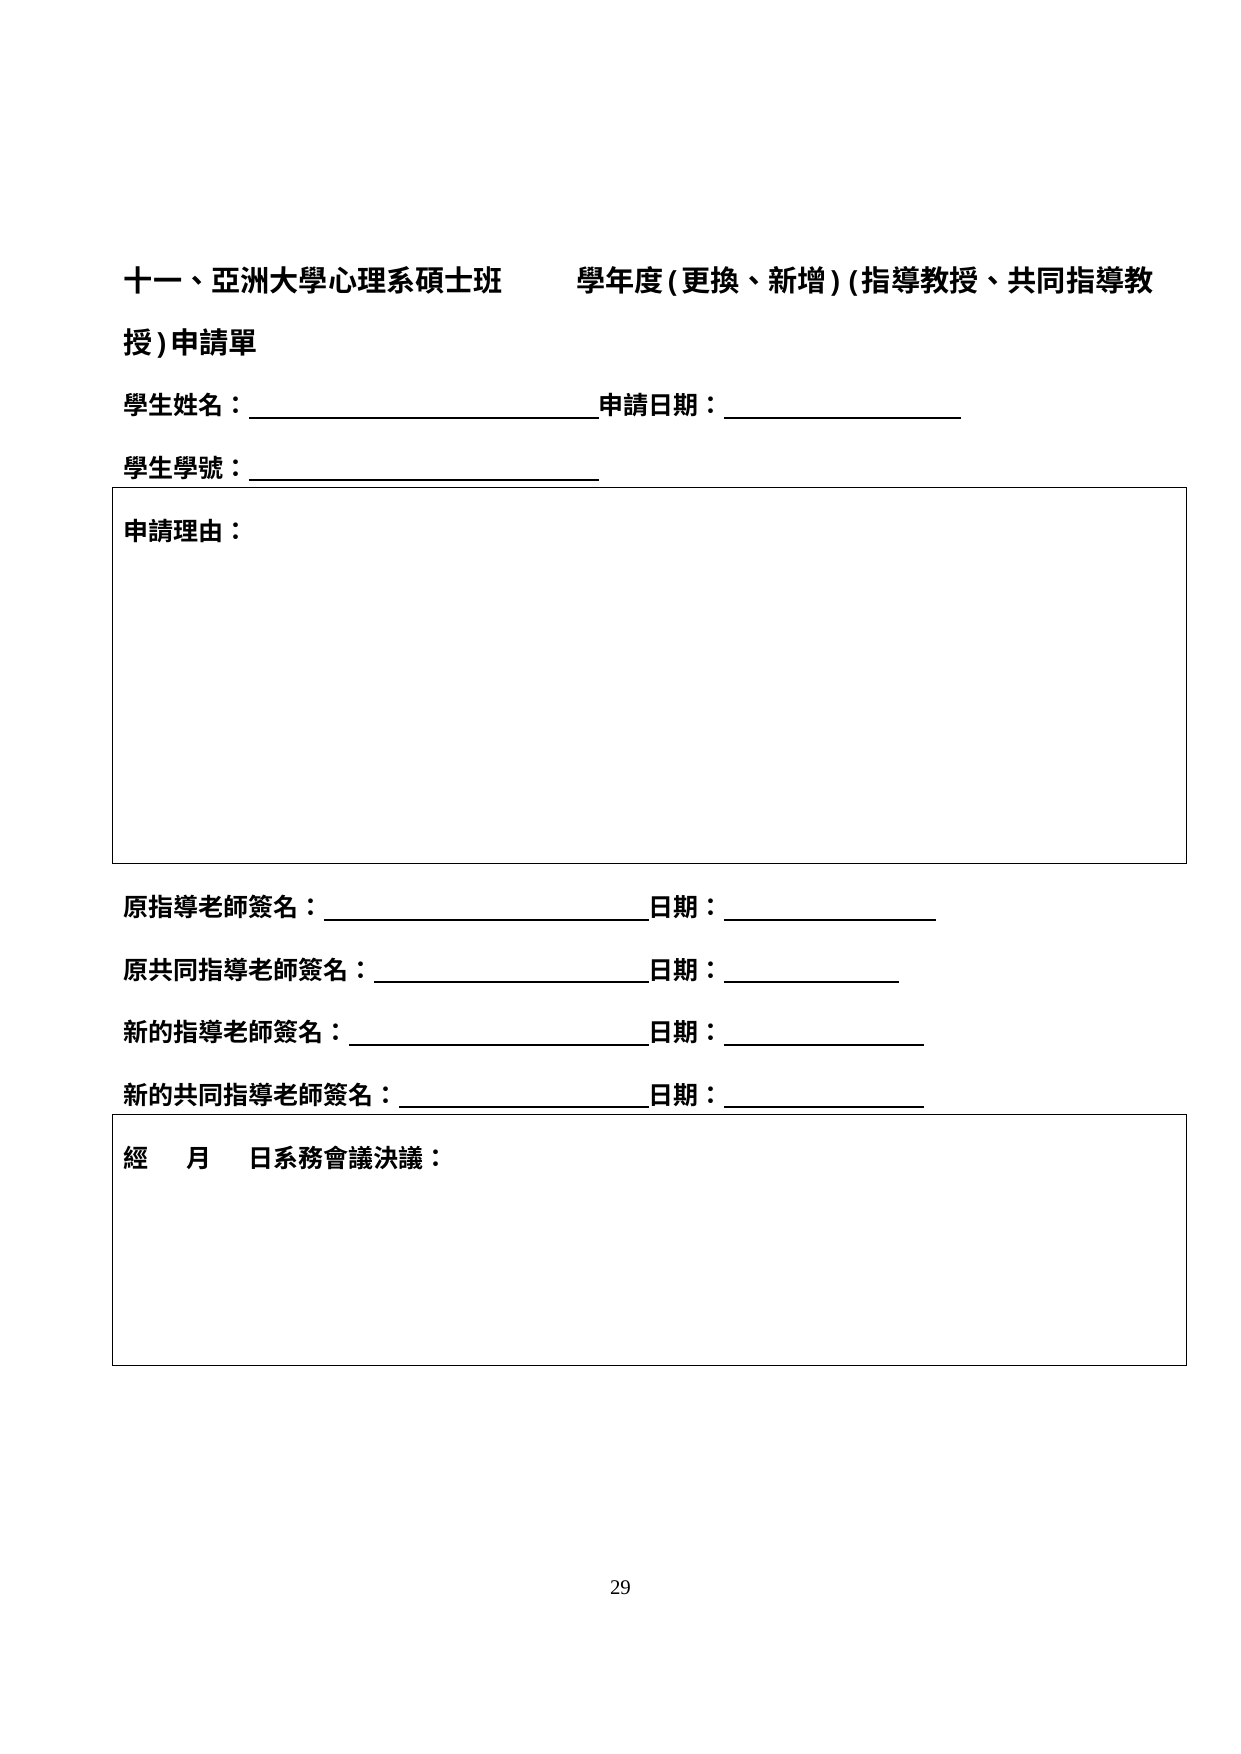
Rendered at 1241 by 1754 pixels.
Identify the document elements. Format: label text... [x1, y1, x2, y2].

table_cell 學生學號： [113, 425, 1187, 487]
table_cell 原共同指導老師簽名： 日期： [113, 927, 1187, 989]
table_cell 經 月 日系務會議決議： [113, 1115, 1186, 1365]
table_cell 新的共同指導老師簽名： 日期： [113, 1052, 1187, 1114]
table_cell 原指導老師簽名： 日期： [113, 864, 1187, 927]
table_cell 新的指導老師簽名： 日期： [113, 989, 1187, 1052]
table_cell 申請理由： [113, 488, 1186, 863]
table_cell 學生姓名： 申請日期： [113, 362, 1187, 425]
table_header 十一、亞洲大學心理系碩士班 學年度(更換、新增)(指導教授、共同指導教授)申請單 [113, 237, 1187, 362]
